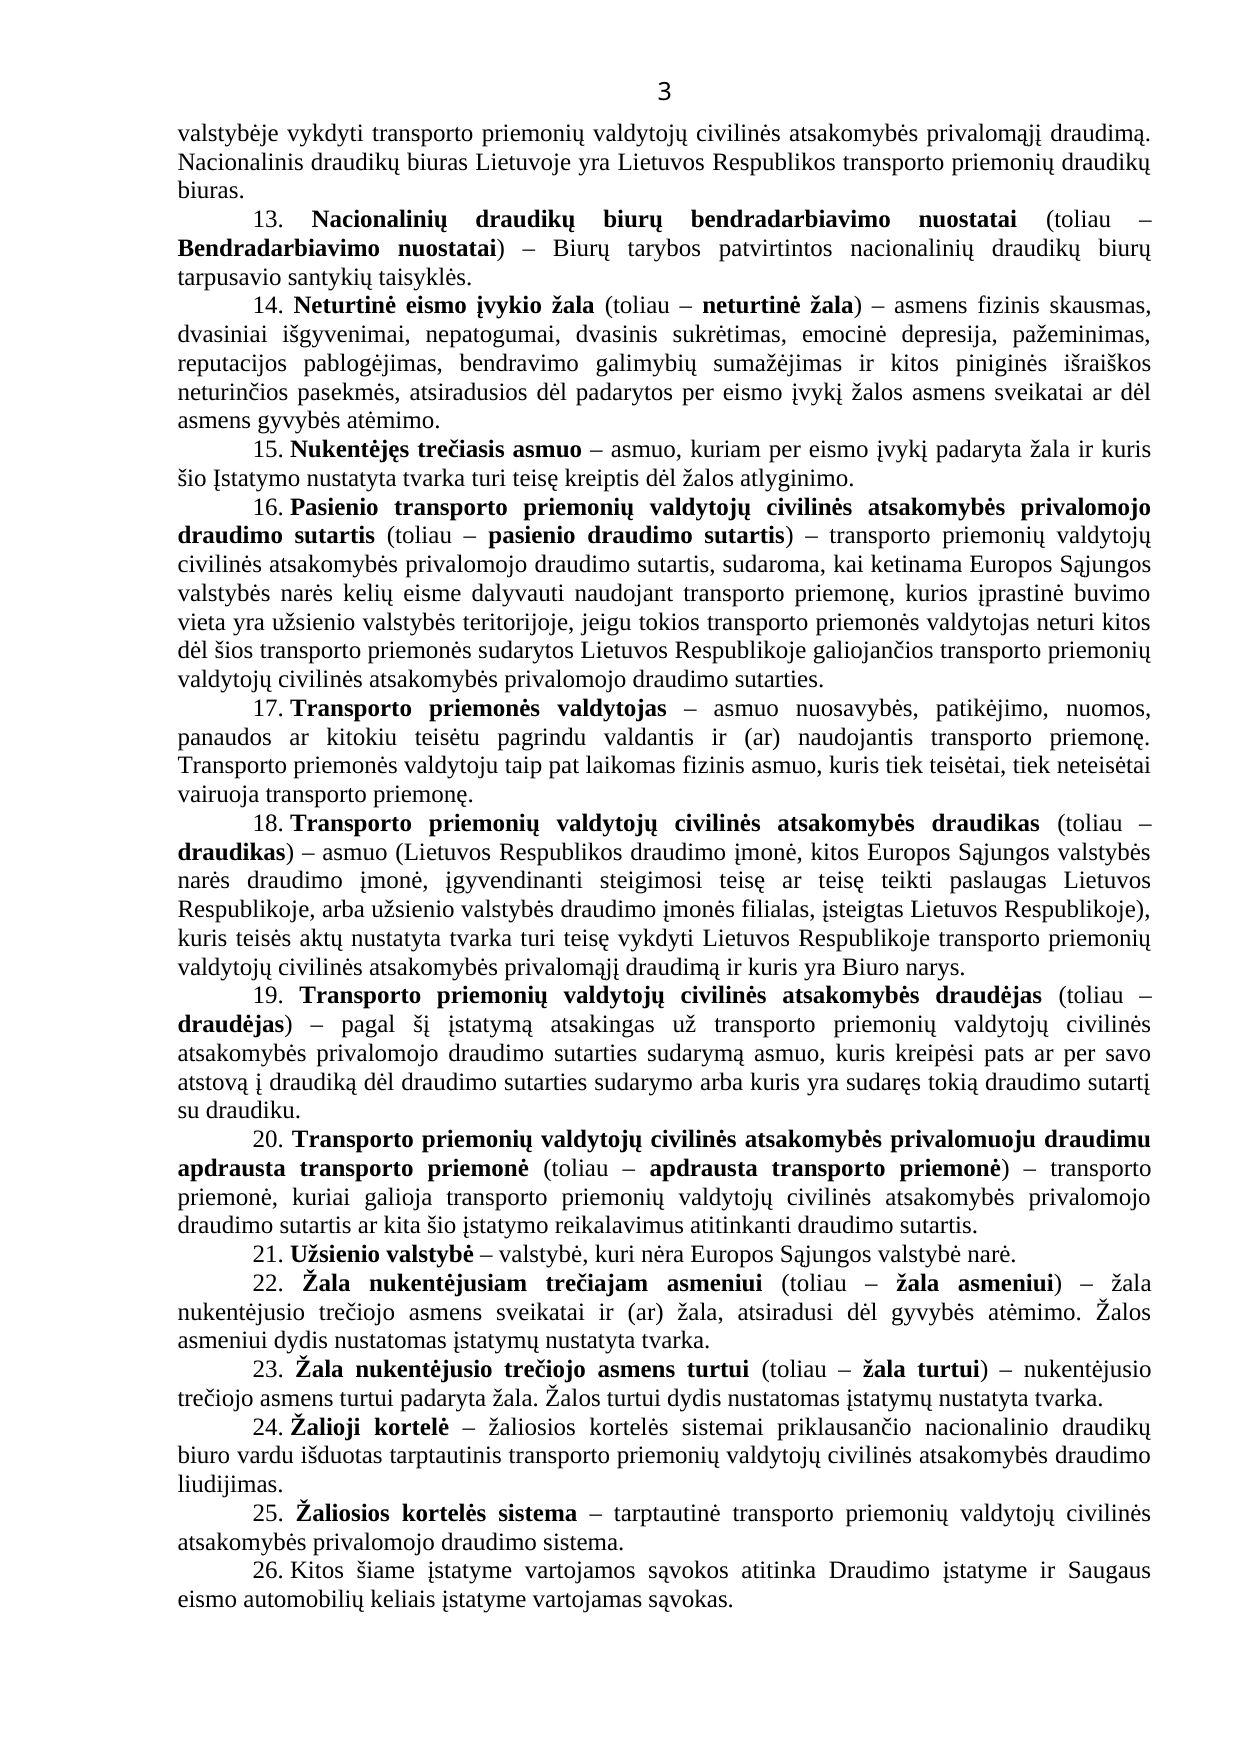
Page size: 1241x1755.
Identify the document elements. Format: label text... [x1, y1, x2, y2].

text 23. Žala nukentėjusio trečiojo asmens turtui (toliau – žala turtui) – nukentėjusio trečiojo asmens turtui padaryta žala. Žalos turtui dydis nustatomas įstatymų nustatyta tvarka. [177, 1354, 1152, 1412]
text 13. Nacionalinių draudikų biurų bendradarbiavimo nuostatai (toliau – Bendradarbiavimo nuostatai) – Biurų tarybos patvirtintos nacionalinių draudikų biurų tarpusavio santykių taisyklės. [177, 204, 1152, 291]
text 19. Transporto priemonių valdytojų civilinės atsakomybės draudėjas (toliau – draudėjas) – pagal šį įstatymą atsakingas už transporto priemonių valdytojų civilinės atsakomybės privalomojo draudimo sutarties sudarymą asmuo, kuris kreipėsi pats ar per savo atstovą į draudiką dėl draudimo sutarties sudarymo arba kuris yra sudaręs tokią draudimo sutartį su draudiku. [177, 981, 1152, 1124]
text 17. Transporto priemonės valdytojas – asmuo nuosavybės, patikėjimo, nuomos, panaudos ar kitokiu teisėtu pagrindu valdantis ir (ar) naudojantis transporto priemonę. Transporto priemonės valdytoju taip pat laikomas fizinis asmuo, kuris tiek teisėtai, tiek neteisėtai vairuoja transporto priemonę. [177, 693, 1152, 808]
text 16. Pasienio transporto priemonių valdytojų civilinės atsakomybės privalomojo draudimo sutartis (toliau – pasienio draudimo sutartis) – transporto priemonių valdytojų civilinės atsakomybės privalomojo draudimo sutartis, sudaroma, kai ketinama Europos Sąjungos valstybės narės kelių eisme dalyvauti naudojant transporto priemonę, kurios įprastinė buvimo vieta yra užsienio valstybės teritorijoje, jeigu tokios transporto priemonės valdytojas neturi kitos dėl šios transporto priemonės sudarytos Lietuvos Respublikoje galiojančios transporto priemonių valdytojų civilinės atsakomybės privalomojo draudimo sutarties. [177, 492, 1152, 693]
text 26. Kitos šiame įstatyme vartojamos sąvokos atitinka Draudimo įstatyme ir Saugaus eismo automobilių keliais įstatyme vartojamas sąvokas. [177, 1556, 1152, 1613]
text 18. Transporto priemonių valdytojų civilinės atsakomybės draudikas (toliau – draudikas) – asmuo (Lietuvos Respublikos draudimo įmonė, kitos Europos Sąjungos valstybės narės draudimo įmonė, įgyvendinanti steigimosi teisę ar teisę teikti paslaugas Lietuvos Respublikoje, arba užsienio valstybės draudimo įmonės filialas, įsteigtas Lietuvos Respublikoje), kuris teisės aktų nustatyta tvarka turi teisę vykdyti Lietuvos Respublikoje transporto priemonių valdytojų civilinės atsakomybės privalomąjį draudimą ir kuris yra Biuro narys. [177, 808, 1152, 981]
text 15. Nukentėjęs trečiasis asmuo – asmuo, kuriam per eismo įvykį padaryta žala ir kuris šio Įstatymo nustatyta tvarka turi teisę kreiptis dėl žalos atlyginimo. [177, 434, 1152, 492]
text 24. Žalioji kortelė – žaliosios kortelės sistemai priklausančio nacionalinio draudikų biuro vardu išduotas tarptautinis transporto priemonių valdytojų civilinės atsakomybės draudimo liudijimas. [177, 1412, 1152, 1498]
text 21. Užsienio valstybė – valstybė, kuri nėra Europos Sąjungos valstybė narė. [177, 1239, 1152, 1268]
text 20. Transporto priemonių valdytojų civilinės atsakomybės privalomuoju draudimu apdrausta transporto priemonė (toliau – apdrausta transporto priemonė) – transporto priemonė, kuriai galioja transporto priemonių valdytojų civilinės atsakomybės privalomojo draudimo sutartis ar kita šio įstatymo reikalavimus atitinkanti draudimo sutartis. [177, 1124, 1152, 1239]
text 25. Žaliosios kortelės sistema – tarptautinė transporto priemonių valdytojų civilinės atsakomybės privalomojo draudimo sistema. [177, 1498, 1152, 1556]
text valstybėje vykdyti transporto priemonių valdytojų civilinės atsakomybės privalomąjį draudimą. Nacionalinis draudikų biuras Lietuvoje yra Lietuvos Respublikos transporto priemonių draudikų biuras. [177, 118, 1152, 204]
text 22. Žala nukentėjusiam trečiajam asmeniui (toliau – žala asmeniui) – žala nukentėjusio trečiojo asmens sveikatai ir (ar) žala, atsiradusi dėl gyvybės atėmimo. Žalos asmeniui dydis nustatomas įstatymų nustatyta tvarka. [177, 1268, 1152, 1354]
text 14. Neturtinė eismo įvykio žala (toliau – neturtinė žala) – asmens fizinis skausmas, dvasiniai išgyvenimai, nepatogumai, dvasinis sukrėtimas, emocinė depresija, pažeminimas, reputacijos pablogėjimas, bendravimo galimybių sumažėjimas ir kitos piniginės išraiškos neturinčios pasekmės, atsiradusios dėl padarytos per eismo įvykį žalos asmens sveikatai ar dėl asmens gyvybės atėmimo. [177, 291, 1152, 434]
